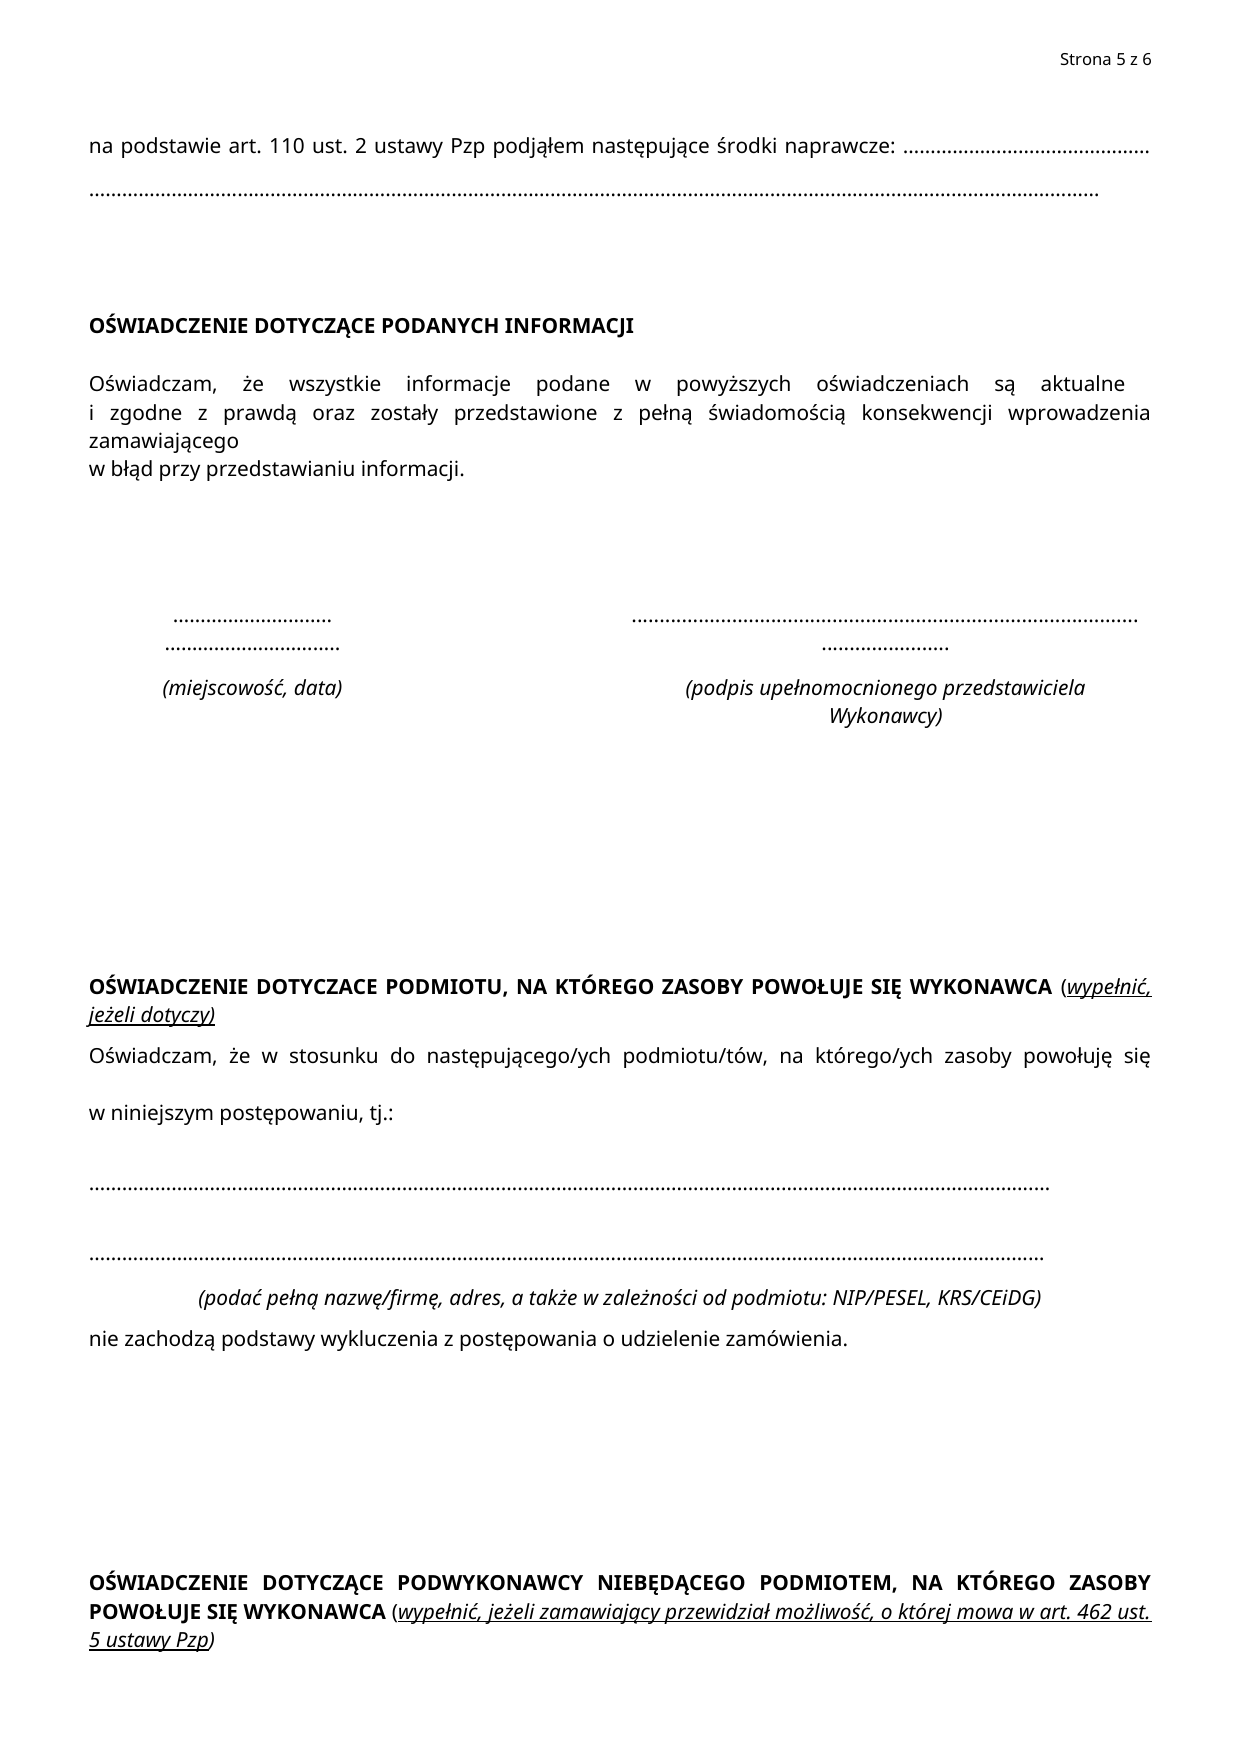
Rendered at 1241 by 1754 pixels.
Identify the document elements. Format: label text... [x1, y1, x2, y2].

table_header ………………………..………………………….. [89, 500, 508, 673]
text ………………………………………………………………………………………………………………………………………………………… [89, 1238, 1152, 1267]
text Oświadczam, że wszystkie informacje podane w powyższych oświadczeniach są aktualne i zgodne z prawdą oraz zostały przedstawione z pełną świadomością konsekwencji wprowadzenia zamawiającego w błąd przy przedstawianiu informacji. [89, 369, 1152, 483]
table_header .................................................................................................................. [508, 500, 1152, 673]
text ……………………………………………………………………..….…………………………………………………………………………….… [89, 1168, 1152, 1197]
text OŚWIADCZENIE DOTYCZĄCE PODWYKONAWCY NIEBĘDĄCEGO PODMIOTEM, NA KTÓREGO ZASOBY POWOŁUJE SIĘ WYKONAWCA (wypełnić, jeżeli zamawiający przewidział możliwość, o której mowa w art. 462 ust. 5 ustawy Pzp) [89, 1568, 1152, 1654]
table_cell (miejscowość, data) [89, 673, 508, 730]
text nie zachodzą podstawy wykluczenia z postępowania o udzielenie zamówienia. [89, 1324, 1152, 1353]
text (podać pełną nazwę/firmę, adres, a także w zależności od podmiotu: NIP/PESEL, KRS/CEiDG) [89, 1283, 1152, 1312]
table_cell (podpis upełnomocnionego przedstawiciela Wykonawcy) [508, 673, 1152, 730]
text Oświadczam, że w stosunku do następującego/ych podmiotu/tów, na którego/ych zasoby powołuję się w niniejszym postępowaniu, tj.: [89, 1041, 1152, 1126]
text OŚWIADCZENIE DOTYCZĄCE PODANYCH INFORMACJI [89, 312, 1152, 340]
text OŚWIADCZENIE DOTYCZACE PODMIOTU, NA KTÓREGO ZASOBY POWOŁUJE SIĘ WYKONAWCA (wypełnić, jeżeli dotyczy) [89, 972, 1152, 1029]
text na podstawie art. 110 ust. 2 ustawy Pzp podjąłem następujące środki naprawcze: ……………………………………… ……………………………………………………………………………………….………………………………………………………………………… [89, 131, 1152, 202]
